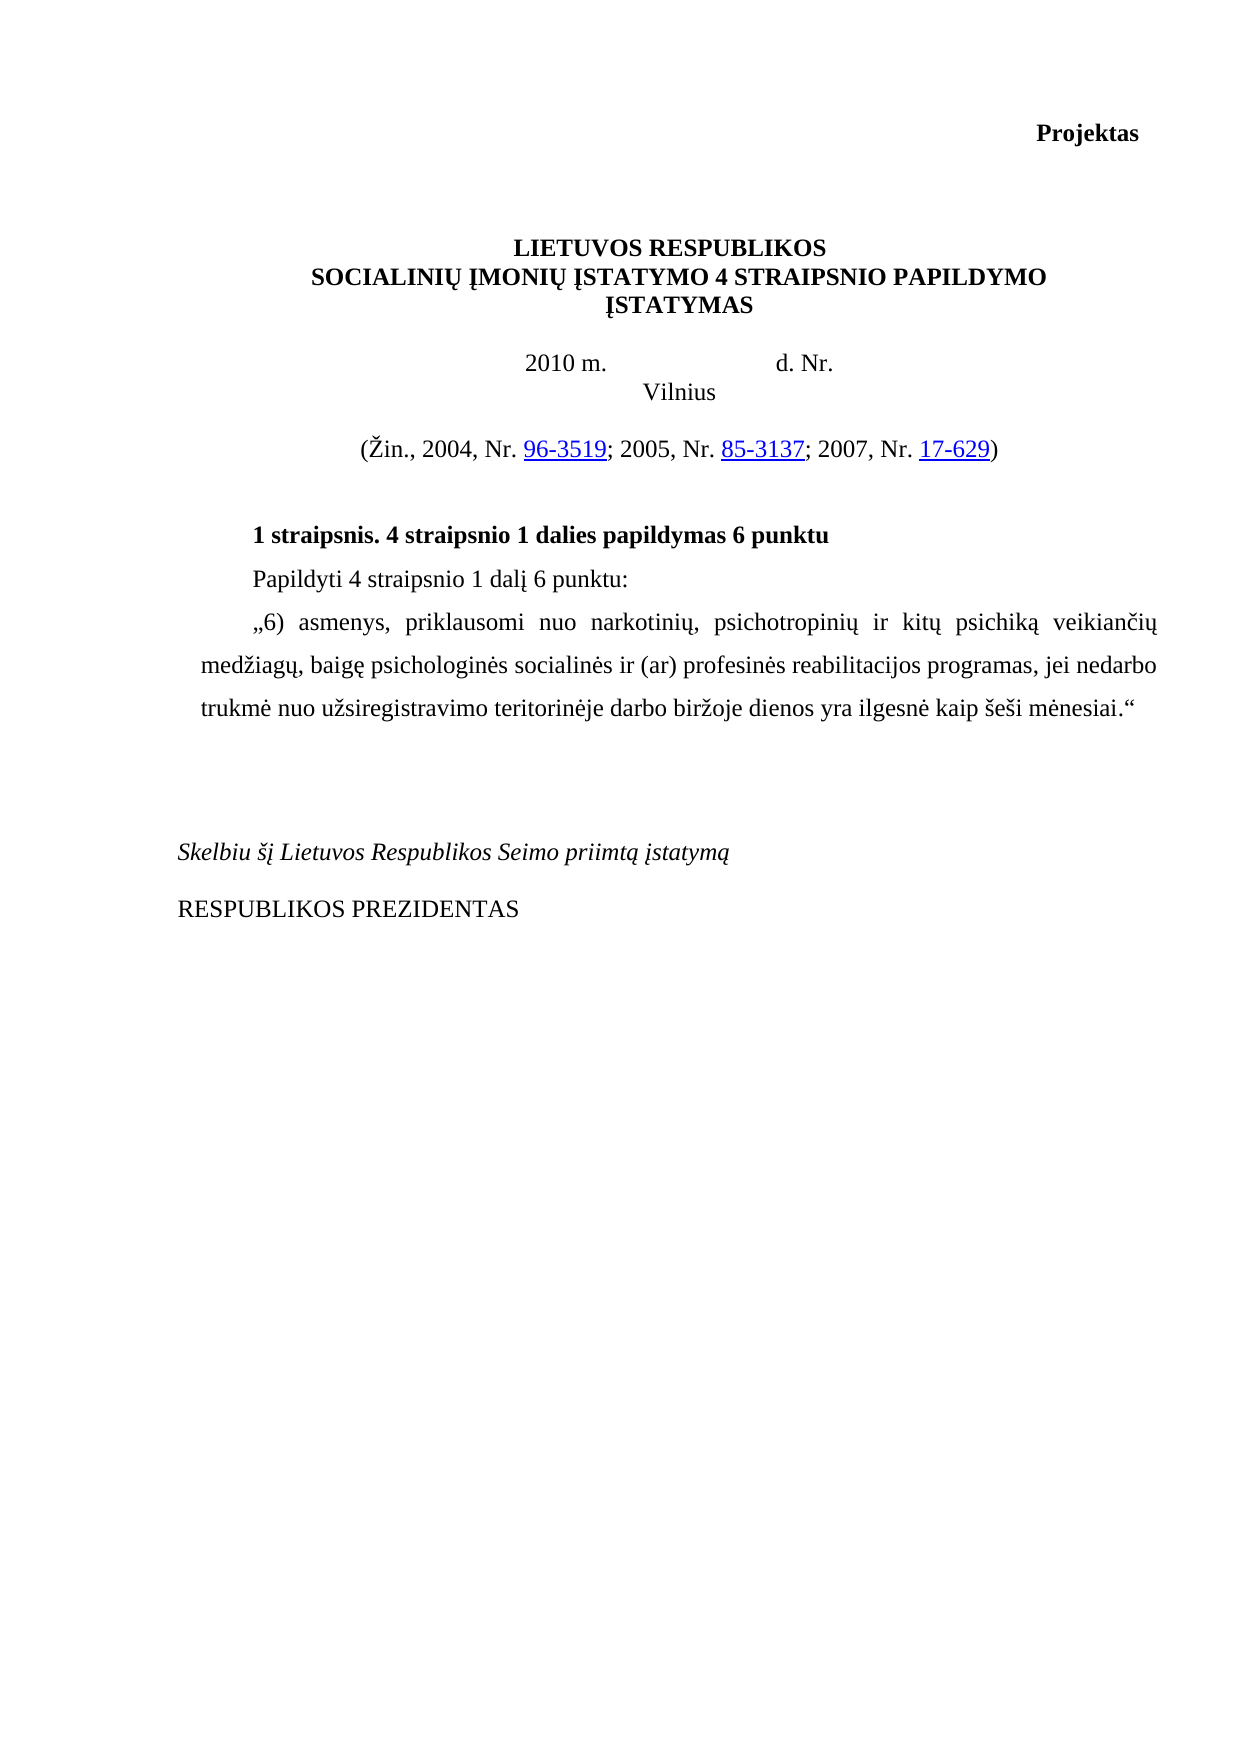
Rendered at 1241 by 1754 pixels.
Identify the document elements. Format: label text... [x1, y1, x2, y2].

text 2010 m. d. Nr. [177, 348, 1181, 377]
text ĮSTATYMAS [177, 291, 1181, 319]
text Skelbiu šį Lietuvos Respublikos Seimo priimtą įstatymą [177, 837, 1181, 866]
text RESPUBLIKOS PREZIDENTAS [177, 894, 1181, 923]
text SOCIALINIŲ ĮMONIŲ ĮSTATYMO 4 STRAIPSNIO PAPILDYMO [177, 262, 1181, 291]
text Vilnius [177, 377, 1181, 406]
text (Žin., 2004, Nr. 96-3519; 2005, Nr. 85-3137; 2007, Nr. 17-629) [177, 434, 1181, 463]
text 1 straipsnis. 4 straipsnio 1 dalies papildymas 6 punktu [177, 521, 1181, 549]
text LIETUVOS RESPUBLIKOS [177, 233, 1181, 262]
text Projektas [177, 118, 1181, 147]
text Papildyti 4 straipsnio 1 dalį 6 punktu: [177, 564, 1181, 592]
text „6) asmenys, priklausomi nuo narkotinių, psichotropinių ir kitų psichiką veikiančių medžiagų, baigę psichologinės socialinės ir (ar) profesinės reabilitacijos programas, jei nedarbo trukmė nuo užsiregistravimo teritorinėje darbo biržoje dienos yra ilgesnė kaip šeši mėnesiai.“ [201, 607, 1158, 722]
